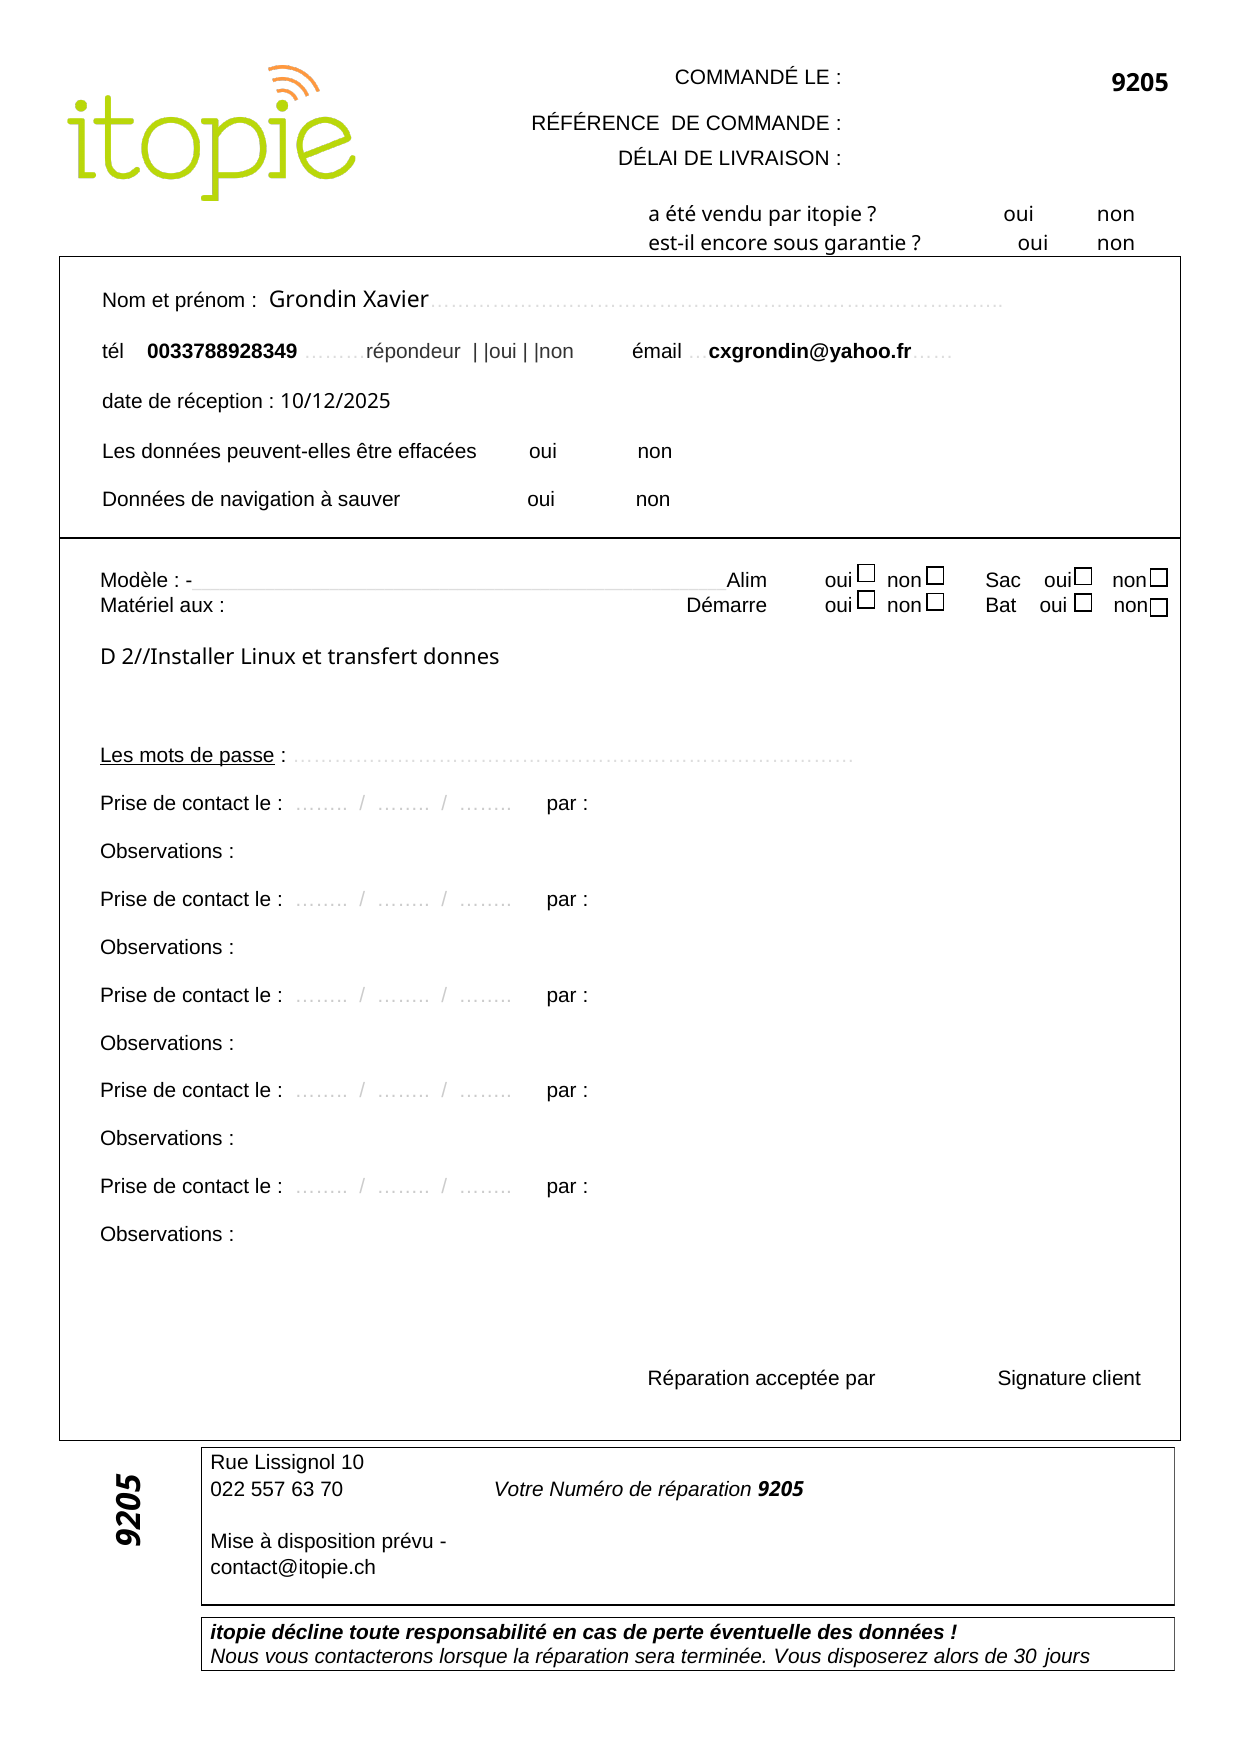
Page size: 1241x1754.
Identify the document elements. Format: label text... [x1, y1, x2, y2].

text Réparation acceptée par Signature client [60, 1363, 1180, 1390]
text Les mots de passe : ……………………………………………………………………… [60, 740, 1180, 767]
text date de réception : 10/12/2025 [60, 383, 1180, 415]
text Modèle : - Alim oui non Sac oui non [879, 562, 925, 590]
text Nom et prénom : Grondin Xavier……………………………………………………………………….. [60, 280, 1180, 314]
text Prise de contact le : …….. / …….. / …….. par : [60, 883, 1180, 911]
text Observations : [60, 836, 1180, 863]
table_header 9205 [847, 59, 1180, 104]
text Observations : [60, 1123, 1180, 1150]
text Prise de contact le : …….. / …….. / …….. par : [60, 1171, 1180, 1198]
text Prise de contact le : …….. / …….. / …….. par : [60, 1075, 1180, 1102]
table_cell RÉFÉRENCE DE COMMANDE : [490, 105, 847, 140]
text Modèle : - Alim oui non Sac oui non [60, 562, 856, 590]
text est-il encore sous garantie ? oui non [59, 228, 1181, 256]
table_cell DÉLAI DE LIVRAISON : [490, 140, 847, 175]
text Prise de contact le : …….. / …….. / …….. par : [60, 788, 1180, 815]
table_cell itopie décline toute responsabilité en cas de perte éventuelle des données ! Nous vous contacterons lorsque la réparation sera terminée. Vous disposerez alors de 30 jours [195, 1611, 1180, 1677]
text Observations : [60, 1219, 1180, 1246]
picture [67, 65, 356, 201]
text Les données peuvent-elles être effacées oui non [60, 436, 1180, 463]
table_header 9205 [59, 1441, 195, 1677]
text Données de navigation à sauver oui non [60, 484, 1180, 511]
table_header COMMANDÉ LE : [490, 59, 847, 104]
text a été vendu par itopie ? oui non [59, 199, 1181, 228]
text Observations : [60, 1027, 1180, 1054]
text Modèle : - Alim oui non Sac oui non [948, 562, 1180, 590]
text Observations : [60, 931, 1180, 958]
text D 2//Installer Linux et transfert donnes [60, 638, 1180, 671]
text tél 0033788928349 ………répondeur | |oui | |non émail …cxgrondin@yahoo.fr…… [60, 335, 1180, 362]
table_header Rue Lissignol 10 022 557 63 70 Votre Numéro de réparation 9205 Mise à disposition prévu - contact@itopie.ch [195, 1441, 1180, 1611]
text Prise de contact le : …….. / …….. / …….. par : [60, 979, 1180, 1006]
table_cell [847, 105, 1180, 140]
table_cell [847, 140, 1180, 175]
text Matériel aux : Démarre oui non Bat oui non [60, 590, 1180, 617]
